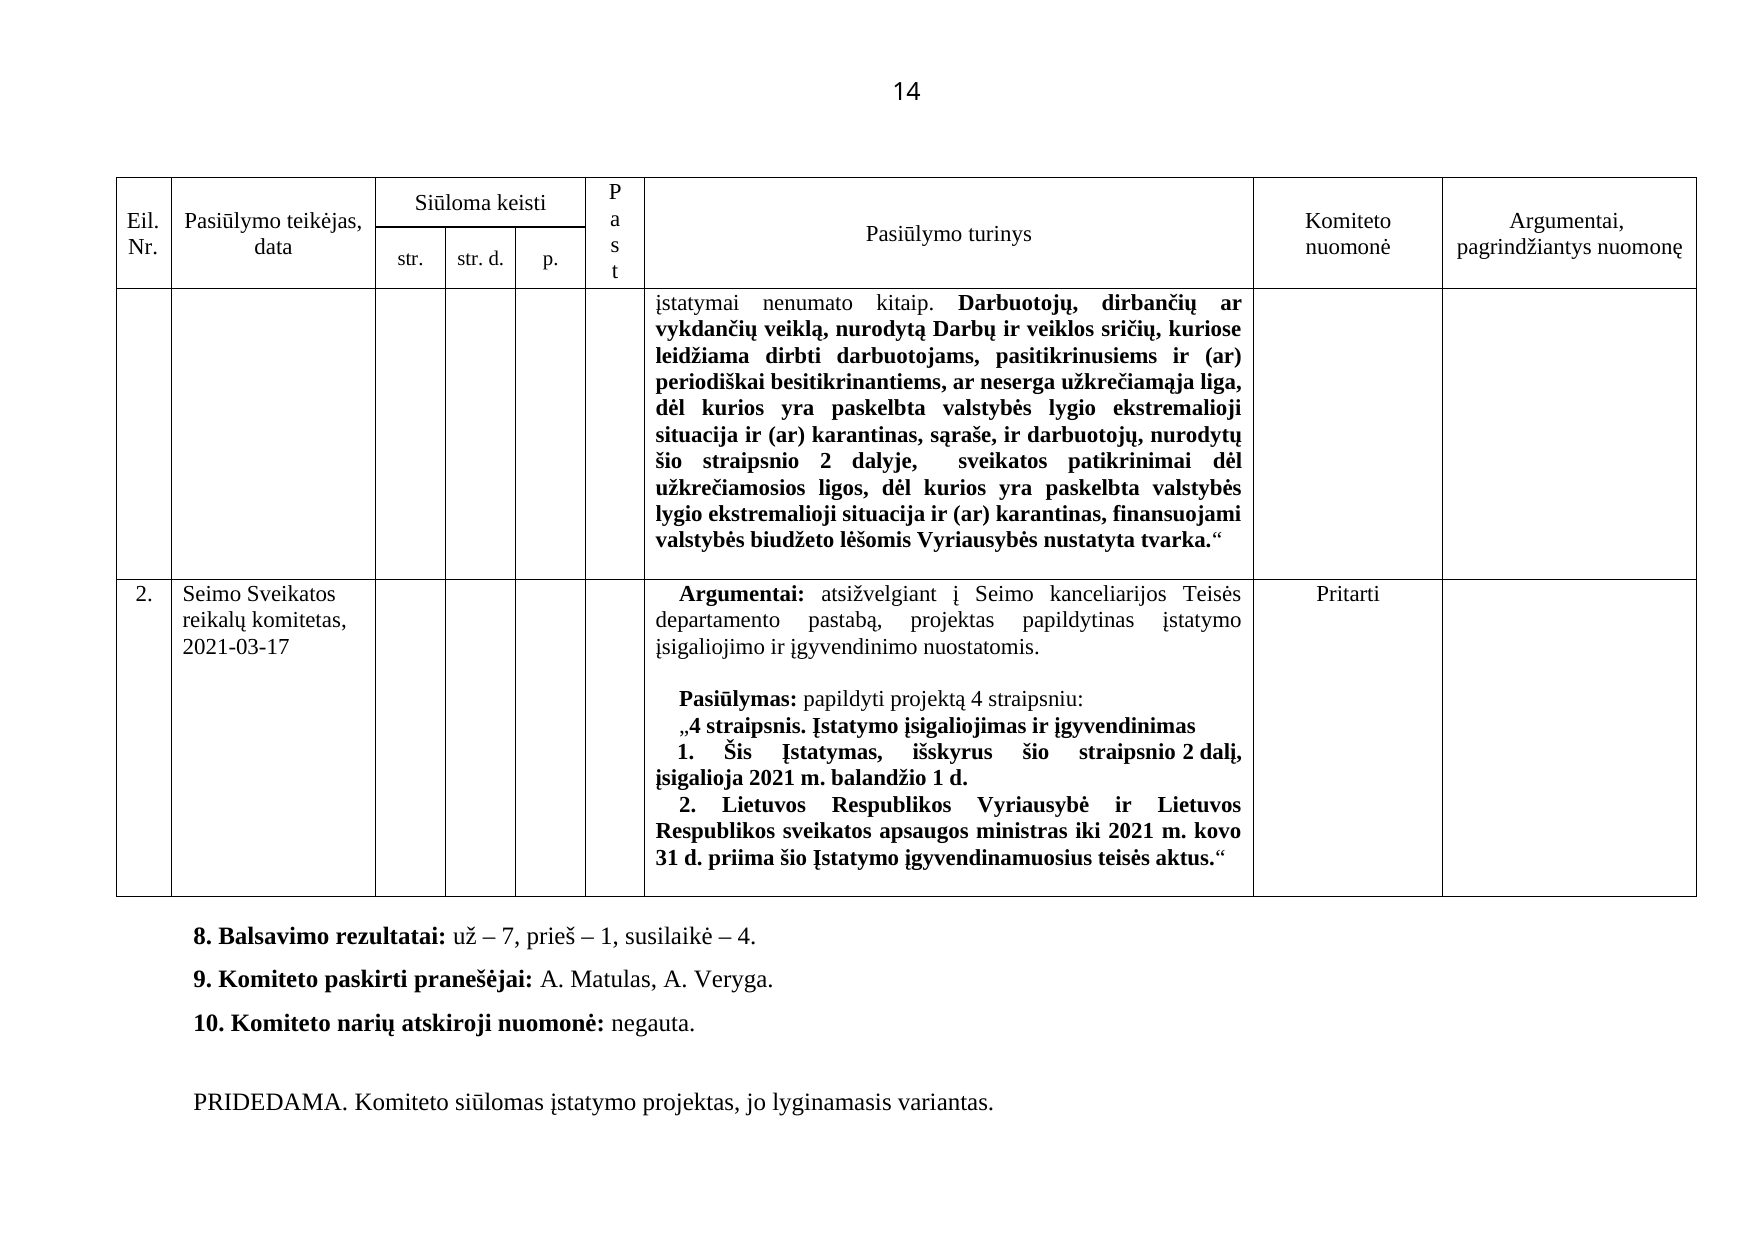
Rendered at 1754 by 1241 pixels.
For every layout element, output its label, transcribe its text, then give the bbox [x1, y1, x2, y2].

table_cell str. [376, 228, 445, 288]
table_cell str. d. [446, 228, 515, 288]
table_cell [586, 289, 644, 579]
table_cell 2. [117, 580, 171, 896]
table_cell [376, 289, 445, 579]
table_cell [516, 580, 585, 896]
table_cell [516, 289, 585, 579]
table_cell [1443, 580, 1696, 896]
table_cell [376, 580, 445, 896]
table_header Eil. Nr. [117, 178, 171, 288]
text 9. Komiteto paskirti pranešėjai: A. Matulas, A. Veryga. [118, 964, 1695, 993]
table_header Komiteto nuomonė [1254, 178, 1442, 288]
table_header Siūloma keisti [376, 178, 585, 226]
table_cell įstatymai nenumato kitaip. Darbuotojų, dirbančių ar vykdančių veiklą, nurodytą Darbų ir veiklos sričių, kuriose leidžiama dirbti darbuotojams, pasitikrinusiems ir (ar) periodiškai besitikrinantiems, ar neserga užkrečiamąja liga, dėl kurios yra paskelbta valstybės lygio ekstremalioji situacija ir (ar) karantinas, sąraše, ir darbuotojų, nurodytų šio straipsnio 2 dalyje, sveikatos patikrinimai dėl užkrečiamosios ligos, dėl kurios yra paskelbta valstybės lygio ekstremalioji situacija ir (ar) karantinas, finansuojami valstybės biudžeto lėšomis Vyriausybės nustatyta tvarka.“ [645, 289, 1253, 579]
table_header Pasiūlymo turinys [645, 178, 1253, 288]
text 10. Komiteto narių atskiroji nuomonė: negauta. [118, 1008, 1695, 1036]
table_cell Pritarti [1254, 580, 1442, 896]
table_cell [172, 289, 375, 579]
table_cell p. [516, 228, 585, 288]
table_cell Argumentai: atsižvelgiant į Seimo kanceliarijos Teisės departamento pastabą, projektas papildytinas įstatymo įsigaliojimo ir įgyvendinimo nuostatomis. Pasiūlymas: papildyti projektą 4 straipsniu: „4 straipsnis. Įstatymo įsigaliojimas ir įgyvendinimas 1. Šis Įstatymas, išskyrus šio straipsnio 2 dalį, įsigalioja 2021 m. balandžio 1 d. 2. Lietuvos Respublikos Vyriausybė ir Lietuvos Respublikos sveikatos apsaugos ministras iki 2021 m. kovo 31 d. priima šio Įstatymo įgyvendinamuosius teisės aktus.“ [645, 580, 1253, 896]
table_cell [117, 289, 171, 579]
table_cell Seimo Sveikatos reikalų komitetas, 2021-03-17 [172, 580, 375, 896]
table_cell [586, 580, 644, 896]
table_cell [1254, 289, 1442, 579]
table_cell [446, 289, 515, 579]
table_header Pasiūlymo teikėjas, data [172, 178, 375, 288]
table_header Argumentai, pagrindžiantys nuomonę [1443, 178, 1696, 288]
table_cell [1443, 289, 1696, 579]
text PRIDEDAMA. Komiteto siūlomas įstatymo projektas, jo lyginamasis variantas. [118, 1087, 1695, 1116]
table_cell [446, 580, 515, 896]
table_header Pastabos [586, 178, 644, 288]
text 8. Balsavimo rezultatai: už – 7, prieš – 1, susilaikė – 4. [118, 921, 1695, 950]
